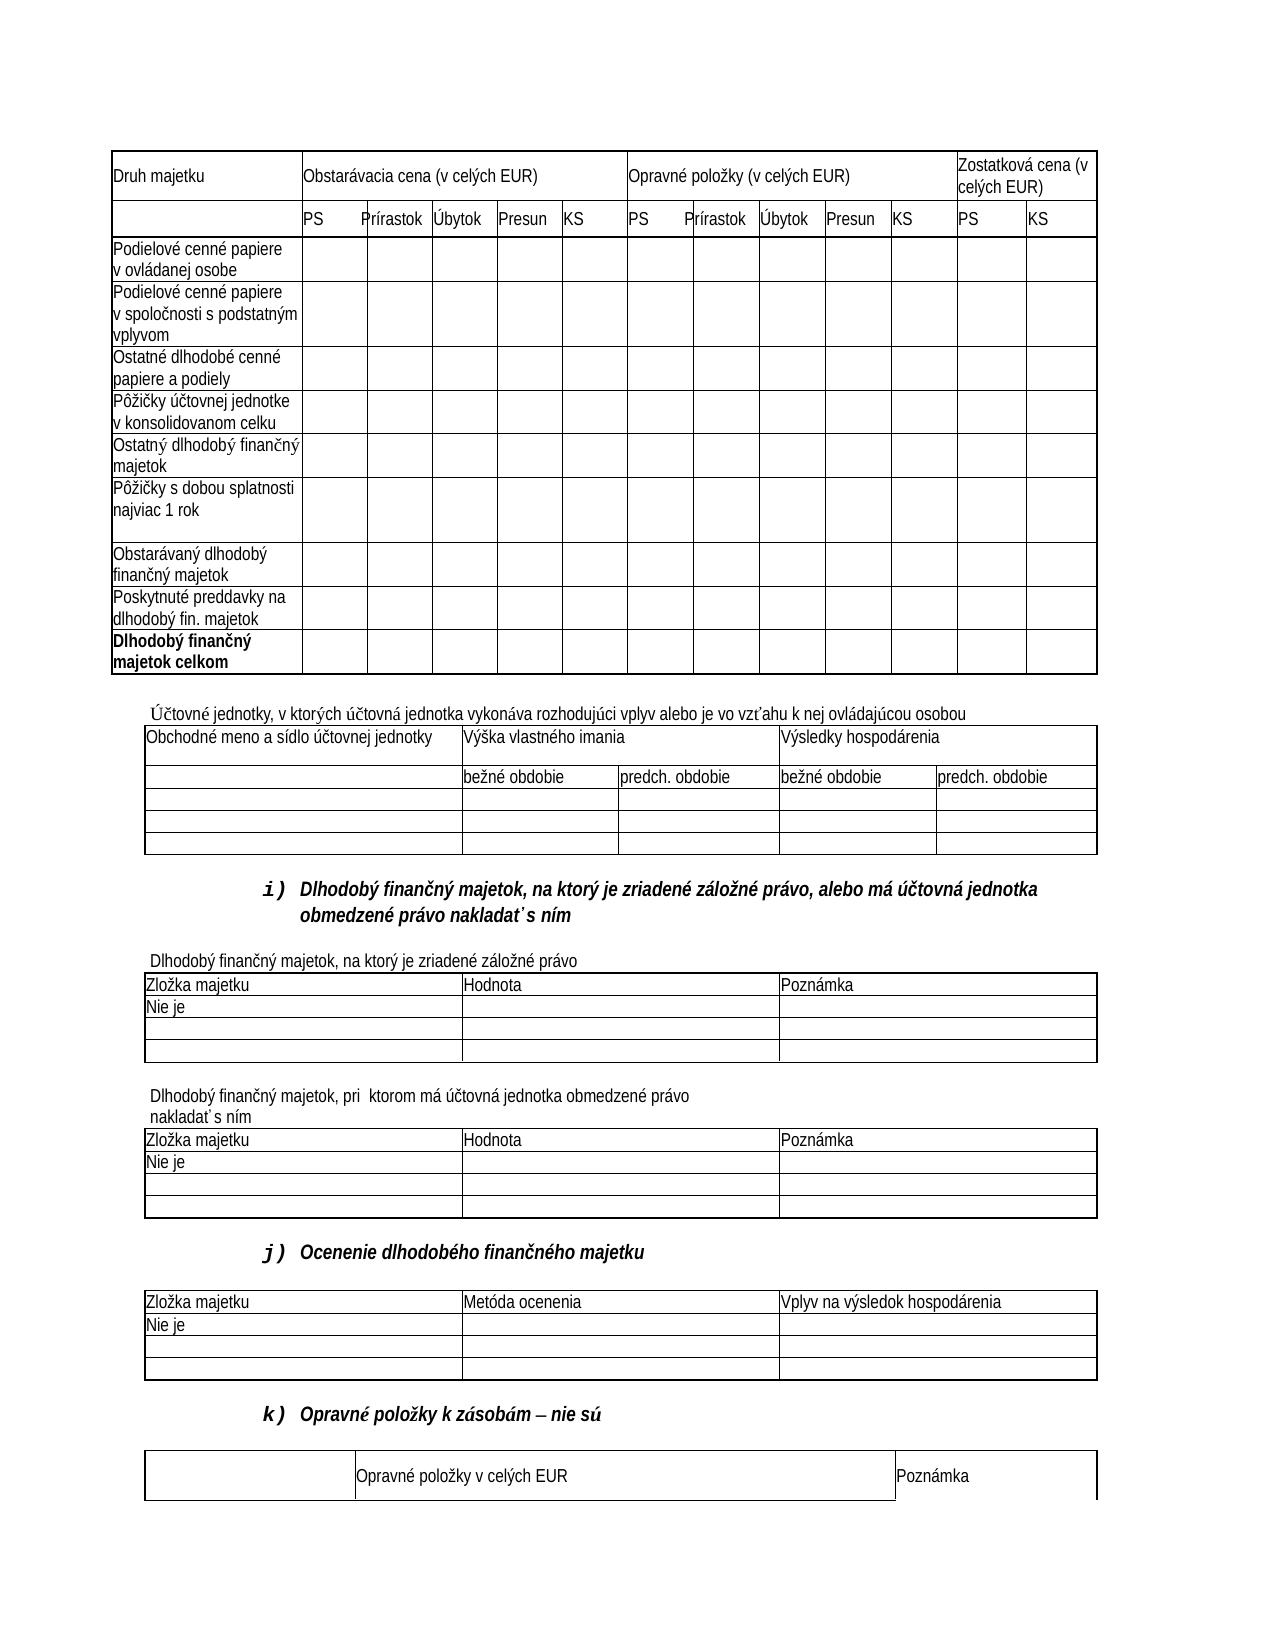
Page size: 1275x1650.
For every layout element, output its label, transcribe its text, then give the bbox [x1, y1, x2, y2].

table_cell PS [628, 201, 693, 236]
table_header Výška vlastného imania [463, 726, 779, 765]
table_cell [780, 833, 936, 854]
table_cell [368, 630, 432, 673]
table_cell [368, 282, 432, 346]
table_cell [1027, 434, 1096, 477]
table_cell [760, 282, 825, 346]
table_cell [958, 347, 1026, 389]
table_header Zostatková cena (v celých EUR) [958, 152, 1096, 200]
table_cell [694, 543, 759, 586]
table_cell [780, 1336, 1096, 1357]
table_cell [498, 282, 562, 346]
text nakladať s ním [150, 1106, 1125, 1128]
table_cell [303, 238, 367, 281]
table_cell [463, 1152, 779, 1173]
table_header Poznámka [780, 1129, 1096, 1151]
table_cell [780, 1196, 1096, 1217]
table_cell [303, 347, 367, 389]
table_cell [303, 478, 367, 542]
table_cell [694, 587, 759, 629]
table_cell [892, 238, 957, 281]
text Dlhodobý finančný majetok, na ktorý je zriadené záložné právo [150, 950, 1125, 972]
table_cell [628, 238, 693, 281]
table_cell [937, 789, 1096, 809]
table_cell [826, 434, 891, 477]
table_cell [463, 1314, 779, 1335]
table_cell [760, 347, 825, 389]
text Účtovné jednotky, v ktorých účtovná jednotka vykonáva rozhodujúci vplyv alebo je vo vzťahu k nej ovládajúcou osobou [150, 703, 1125, 725]
table_cell [368, 587, 432, 629]
table_cell [433, 238, 497, 281]
table_cell [1027, 238, 1096, 281]
table_cell [368, 347, 432, 389]
table_cell [780, 1314, 1096, 1335]
table_cell [760, 478, 825, 542]
table_cell [433, 391, 497, 433]
table_cell [826, 391, 891, 433]
table_cell [463, 811, 618, 832]
table_cell [1027, 347, 1096, 389]
table_cell [498, 347, 562, 389]
table_cell [760, 630, 825, 673]
table_cell [826, 282, 891, 346]
table_cell [368, 543, 432, 586]
table_cell [780, 1152, 1096, 1173]
table_header Opravné položky (v celých EUR) [628, 152, 957, 200]
table_cell [433, 347, 497, 389]
table_header Obchodné meno a sídlo účtovnej jednotky [146, 726, 462, 765]
table_cell predch. obdobie [937, 766, 1096, 787]
table_cell Pôžičky s dobou splatnosti najviac 1 rok [113, 478, 302, 542]
table_cell [303, 630, 367, 673]
table_cell [628, 347, 693, 389]
table_cell [619, 811, 779, 832]
text k) Opravné položky k zásobám – nie sú [262, 1402, 1125, 1428]
table_cell predch. obdobie [619, 766, 779, 787]
table_cell Presun [826, 201, 891, 236]
table_cell [463, 996, 779, 1017]
table_cell [146, 811, 462, 832]
table_cell [628, 543, 693, 586]
table_cell Nie je [146, 1314, 462, 1335]
table_cell [303, 587, 367, 629]
table_cell [958, 543, 1026, 586]
table_cell [463, 1018, 779, 1039]
table_header Vplyv na výsledok hospodárenia [780, 1291, 1096, 1313]
table_header Poznámka [896, 1451, 1096, 1499]
table_cell [780, 1358, 1096, 1379]
table_cell [760, 391, 825, 433]
table_header Hodnota [463, 1129, 779, 1151]
table_cell [1027, 543, 1096, 586]
table_cell [1027, 478, 1096, 542]
table_cell [563, 238, 627, 281]
table_cell [760, 587, 825, 629]
table_header [146, 1451, 355, 1499]
table_cell [694, 478, 759, 542]
table_cell bežné obdobie [780, 766, 936, 787]
table_cell [563, 630, 627, 673]
table_cell [498, 587, 562, 629]
table_cell Prírastok [368, 201, 432, 236]
table_cell [1027, 630, 1096, 673]
table_cell [780, 811, 936, 832]
table_cell [826, 478, 891, 542]
table_cell [563, 282, 627, 346]
table_cell [433, 434, 497, 477]
table_cell [498, 543, 562, 586]
table_cell [694, 630, 759, 673]
table_cell [892, 282, 957, 346]
table_cell [694, 347, 759, 389]
text j) Ocenenie dlhodobého finančného majetku [262, 1240, 1125, 1266]
table_cell KS [1027, 201, 1096, 236]
table_header Hodnota [463, 974, 779, 995]
table_cell Pôžičky účtovnej jednotke v konsolidovanom celku [113, 391, 302, 433]
table_cell [760, 434, 825, 477]
table_cell [463, 833, 618, 854]
table_cell Úbytok [760, 201, 825, 236]
table_cell [368, 478, 432, 542]
table_cell [826, 347, 891, 389]
table_cell [892, 478, 957, 542]
table_cell Poskytnuté preddavky na dlhodobý fin. majetok [113, 587, 302, 629]
table_cell [498, 630, 562, 673]
table_cell [892, 587, 957, 629]
table_cell [563, 478, 627, 542]
table_header Druh majetku [113, 152, 302, 200]
table_cell [303, 282, 367, 346]
table_cell [433, 587, 497, 629]
table_cell [368, 391, 432, 433]
table_cell [563, 587, 627, 629]
table_cell [463, 1040, 779, 1061]
table_cell [146, 1018, 462, 1039]
table_cell [303, 391, 367, 433]
table_cell KS [563, 201, 627, 236]
text i) Dlhodobý finančný majetok, na ktorý je zriadené záložné právo, alebo má účtovná jednotka obmedzené právo nakladať s ním [262, 877, 1125, 926]
table_cell [958, 238, 1026, 281]
table_cell [892, 630, 957, 673]
table_cell [628, 587, 693, 629]
table_cell [146, 833, 462, 854]
table_cell Obstarávaný dlhodobý finančný majetok [113, 543, 302, 586]
table_cell Prírastok [694, 201, 759, 236]
table_cell [619, 789, 779, 809]
table_cell [937, 811, 1096, 832]
text Dlhodobý finančný majetok, pri ktorom má účtovná jednotka obmedzené právo [150, 1084, 1125, 1106]
table_header Poznámka [780, 974, 1096, 995]
table_cell Úbytok [433, 201, 497, 236]
table_cell [498, 434, 562, 477]
table_cell [958, 282, 1026, 346]
table_cell [780, 789, 936, 809]
table_cell PS [958, 201, 1026, 236]
table_cell [892, 434, 957, 477]
table_cell Podielové cenné papiere v spoločnosti s podstatným vplyvom [113, 282, 302, 346]
table_cell Nie je [146, 996, 462, 1017]
table_header Metóda ocenenia [463, 1291, 779, 1313]
table_cell [433, 630, 497, 673]
table_cell Ostatný dlhodobý finančný majetok [113, 434, 302, 477]
table_header Výsledky hospodárenia [780, 726, 1096, 765]
table_cell Presun [498, 201, 562, 236]
table_cell [563, 434, 627, 477]
table_cell [433, 282, 497, 346]
table_cell [146, 1336, 462, 1357]
table_cell [146, 1358, 462, 1379]
table_cell [113, 201, 302, 236]
table_cell [563, 543, 627, 586]
table_cell [146, 1196, 462, 1217]
table_cell [368, 434, 432, 477]
table_cell [760, 238, 825, 281]
table_cell [826, 238, 891, 281]
table_cell [433, 478, 497, 542]
table_cell [563, 391, 627, 433]
table_cell [146, 766, 462, 787]
table_cell [146, 1174, 462, 1195]
table_cell [694, 391, 759, 433]
table_cell [619, 833, 779, 854]
table_cell [628, 630, 693, 673]
table_cell [780, 1018, 1096, 1039]
table_cell [463, 789, 618, 809]
table_cell KS [892, 201, 957, 236]
table_cell [1027, 391, 1096, 433]
table_cell [694, 238, 759, 281]
table_cell [1027, 587, 1096, 629]
table_cell [958, 434, 1026, 477]
table_cell [760, 543, 825, 586]
table_cell Ostatné dlhodobé cenné papiere a podiely [113, 347, 302, 389]
table_cell [826, 587, 891, 629]
table_cell [498, 238, 562, 281]
table_cell [628, 434, 693, 477]
table_cell [146, 1040, 462, 1061]
table_cell [694, 434, 759, 477]
table_cell [463, 1358, 779, 1379]
table_cell bežné obdobie [463, 766, 618, 787]
table_cell [892, 543, 957, 586]
table_cell [826, 543, 891, 586]
table_cell [958, 391, 1026, 433]
table_cell [958, 630, 1026, 673]
table_cell [628, 478, 693, 542]
table_cell [780, 996, 1096, 1017]
table_header Opravné položky v celých EUR [356, 1451, 895, 1499]
table_cell [463, 1174, 779, 1195]
table_cell [1027, 282, 1096, 346]
table_cell [628, 282, 693, 346]
table_cell Dlhodobý finančný majetok celkom [113, 630, 302, 673]
table_cell [958, 587, 1026, 629]
table_cell [498, 391, 562, 433]
table_cell [694, 282, 759, 346]
table_header Zložka majetku [146, 1291, 462, 1313]
table_cell [563, 347, 627, 389]
table_cell [892, 347, 957, 389]
table_cell [826, 630, 891, 673]
table_cell [303, 543, 367, 586]
table_cell PS [303, 201, 367, 236]
table_cell [433, 543, 497, 586]
table_cell [780, 1174, 1096, 1195]
table_cell [498, 478, 562, 542]
table_header Obstarávacia cena (v celých EUR) [303, 152, 627, 200]
table_cell [368, 238, 432, 281]
table_cell [937, 833, 1096, 854]
table_cell [146, 789, 462, 809]
table_cell Podielové cenné papiere v ovládanej osobe [113, 238, 302, 281]
table_cell [958, 478, 1026, 542]
table_cell [463, 1336, 779, 1357]
table_header Zložka majetku [146, 974, 462, 995]
table_header Zložka majetku [146, 1129, 462, 1151]
table_cell Nie je [146, 1152, 462, 1173]
table_cell [303, 434, 367, 477]
table_cell [463, 1196, 779, 1217]
table_cell [628, 391, 693, 433]
table_cell [780, 1040, 1096, 1061]
table_cell [892, 391, 957, 433]
